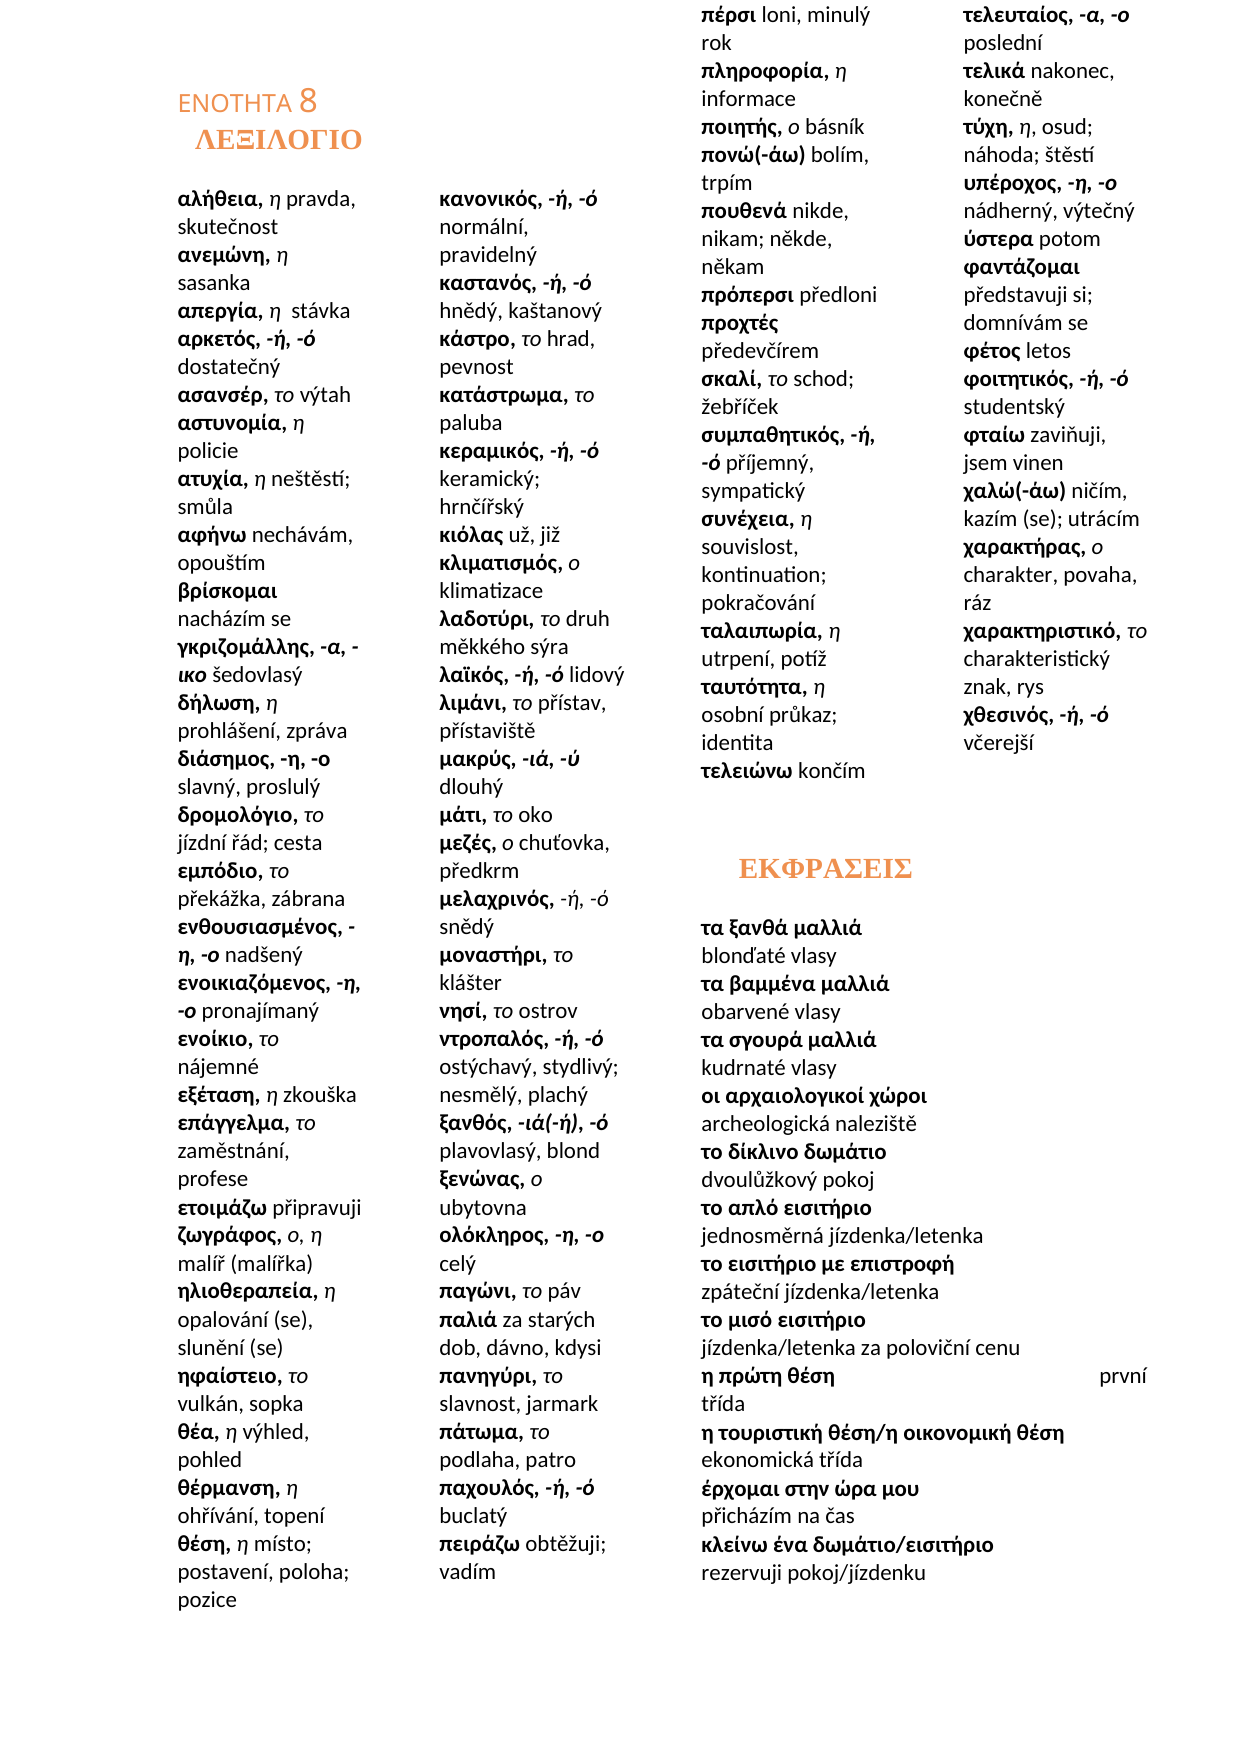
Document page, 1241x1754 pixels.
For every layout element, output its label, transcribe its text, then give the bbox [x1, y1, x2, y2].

text συμπαθητικός, -ή, -ό příjemný, sympatický [701, 420, 889, 504]
text κιόλας už, již [439, 520, 627, 548]
text μεζές, o chuťovka, předkrm [439, 828, 627, 884]
text μελαχρινός, -ή, -ό snědý [439, 884, 627, 940]
text ΕΝΟΤΗΤΑ 8 ΛΕΞΙΛΟΓΙΟ [177, 77, 627, 156]
text λιμάνι, το přístav, přístaviště [439, 688, 627, 744]
text λαϊκός, -ή, -ό lidový [439, 660, 627, 688]
text ατυχία, η neštěstí; smůla [177, 464, 365, 520]
text ντροπαλός, -ή, -ό ostýchavý, stydlivý; nesmělý, plachý [439, 1024, 627, 1108]
text ηφαίστειο, το vulkán, sopka [177, 1361, 365, 1417]
text χαρακτήρας, ο charakter, povaha, ráz [963, 532, 1152, 616]
text προχτές předevčírem [701, 308, 889, 364]
text συνέχεια, η souvislost, kontinuation; pokračování [701, 504, 889, 616]
text φοιτητικός, -ή, -ό studentský [963, 364, 1152, 420]
text τελειώνω končím [701, 757, 889, 784]
text ολόκληρος, -η, -ο celý [439, 1221, 627, 1277]
text το δίκλινο δωμάτιο dvoulůžkový pokoj [701, 1137, 1152, 1193]
text μοναστήρι, το klášter [439, 940, 627, 996]
text θέρμανση, η ohřívání, topení [177, 1473, 365, 1529]
text κεραμικός, -ή, -ό keramický; hrnčířský [439, 436, 627, 520]
text αφήνω nechávám, opouštím [177, 520, 365, 576]
text ενοικιαζόμενος, -η, -ο pronajímaný [177, 968, 365, 1024]
text ύστερα potom [963, 224, 1152, 252]
text εμπόδιο, το překážka, zábrana [177, 856, 365, 912]
text ενοίκιο, το nájemné [177, 1024, 365, 1081]
text ανεμώνη, η sasanka [177, 240, 365, 296]
text τα σγουρά μαλλιά kudrnaté vlasy [701, 1025, 1152, 1081]
text μάτι, το oko [439, 800, 627, 828]
text τελευταίος, -α, -ο poslední [963, 0, 1152, 56]
text διάσημος, -η, -ο slavný, proslulý [177, 744, 365, 800]
text πρόπερσι předloni [701, 280, 889, 308]
text αστυνομία, η policie [177, 408, 365, 464]
text φταίω zaviňuji, jsem vinen [963, 420, 1152, 476]
text ζωγράφος, ο, η malíř (malířka) [177, 1221, 365, 1277]
text ταλαιπωρία, η utrpení, potíž [701, 616, 889, 672]
text κλιματισμός, ο klimatizace [439, 548, 627, 604]
text οι αρχαιολογικοί χώροι archeologická naleziště [701, 1081, 1152, 1137]
text φαντάζομαι představuji si; domnívám se [963, 252, 1152, 336]
text ετοιμάζω připravuji [177, 1193, 365, 1221]
text πανηγύρι, το slavnost, jarmark [439, 1361, 627, 1417]
text η τουριστική θέση/η οικονομική θέση ekonomická třída [701, 1418, 1152, 1474]
text ξενώνας, ο ubytovna [439, 1164, 627, 1221]
text κανονικός, -ή, -ό normální, pravidelný [439, 184, 627, 268]
text επάγγελμα, το zaměstnání, profese [177, 1108, 365, 1193]
text η πρώτη θέση první třída [701, 1362, 1152, 1418]
text ταυτότητα, η osobní průkaz; identita [701, 672, 889, 757]
text υπέροχος, -η, -ο nádherný, výtečný [963, 168, 1152, 224]
text τα βαμμένα μαλλιά obarvené vlasy [701, 969, 1152, 1025]
text κλείνω ένα δωμάτιο/εισιτήριο rezervuji pokoj/jízdenku [701, 1530, 1152, 1586]
text έρχομαι στην ώρα μου přicházím na čas [701, 1474, 1152, 1530]
text θέα, η výhled, pohled [177, 1417, 365, 1473]
text λαδοτύρι, το druh měkkého sýra [439, 604, 627, 660]
text πειράζω obtěžuji; vadím [439, 1529, 627, 1585]
text πέρσι loni, minulý rok [701, 0, 889, 56]
text καστανός, -ή, -ό hnědý, kaštanový [439, 268, 627, 324]
text μακρύς, -ιά, -ύ dlouhý [439, 744, 627, 800]
text δήλωση, η prohlášení, zpráva [177, 688, 365, 744]
text πουθενά nikde, nikam; někde, někam [701, 196, 889, 280]
text πονώ(-άω) bolím, trpím [701, 140, 889, 196]
text φέτος letos [963, 336, 1152, 364]
text βρίσκομαι nacházím se [177, 576, 365, 632]
text ποιητής, ο básník [701, 112, 889, 140]
text πληροφορία, η informace [701, 56, 889, 112]
text το μισό εισιτήριο jízdenka/letenka za poloviční cenu [701, 1306, 1152, 1362]
text παχουλός, -ή, -ό buclatý [439, 1473, 627, 1529]
text τύχη, η, osud; náhoda; štěstí [963, 112, 1152, 168]
text νησί, το ostrov [439, 996, 627, 1024]
text το εισιτήριο με επιστροφή zpáteční jízdenka/letenka [701, 1249, 1152, 1306]
text τα ξανθά μαλλιά blonďaté vlasy [701, 913, 1152, 969]
text τελικά nakonec, konečně [963, 56, 1152, 112]
text χθεσινός, -ή, -ό včerejší [963, 701, 1152, 757]
text παλιά za starých dob, dávno, kdysi [439, 1305, 627, 1361]
text θέση, η místo; postavení, poloha; pozice [177, 1529, 365, 1613]
text ξανθός, -ιά(-ή), -ό plavovlasý, blond [439, 1108, 627, 1164]
text ΕΚΦΡΑΣΕΙΣ [739, 818, 1152, 885]
text ενθουσιασμένος, -η, -ο nadšený [177, 912, 365, 968]
text γκριζομάλλης, -α, -ικο šedovlasý [177, 632, 365, 688]
text κατάστρωμα, το paluba [439, 380, 627, 436]
text σκαλί, το schod; žebříček [701, 364, 889, 420]
text ασανσέρ, το výtah [177, 380, 365, 408]
text εξέταση, η zkouška [177, 1081, 365, 1108]
text χαρακτηριστικό, το charakteristický znak, rys [963, 616, 1152, 701]
text δρομολόγιο, το jízdní řád; cesta [177, 800, 365, 856]
text χαλώ(-άω) ničím, kazím (se); utrácím [963, 476, 1152, 532]
text αρκετός, -ή, -ό dostatečný [177, 324, 365, 380]
text κάστρο, το hrad, pevnost [439, 324, 627, 380]
text ηλιοθεραπεία, η opalování (se), slunění (se) [177, 1277, 365, 1361]
text παγώνι, το páv [439, 1277, 627, 1305]
text πάτωμα, το podlaha, patro [439, 1417, 627, 1473]
text το απλό εισιτήριο jednosměrná jízdenka/letenka [701, 1193, 1152, 1249]
text αλήθεια, η pravda, skutečnost [177, 184, 365, 240]
text απεργία, η stávka [177, 296, 365, 324]
